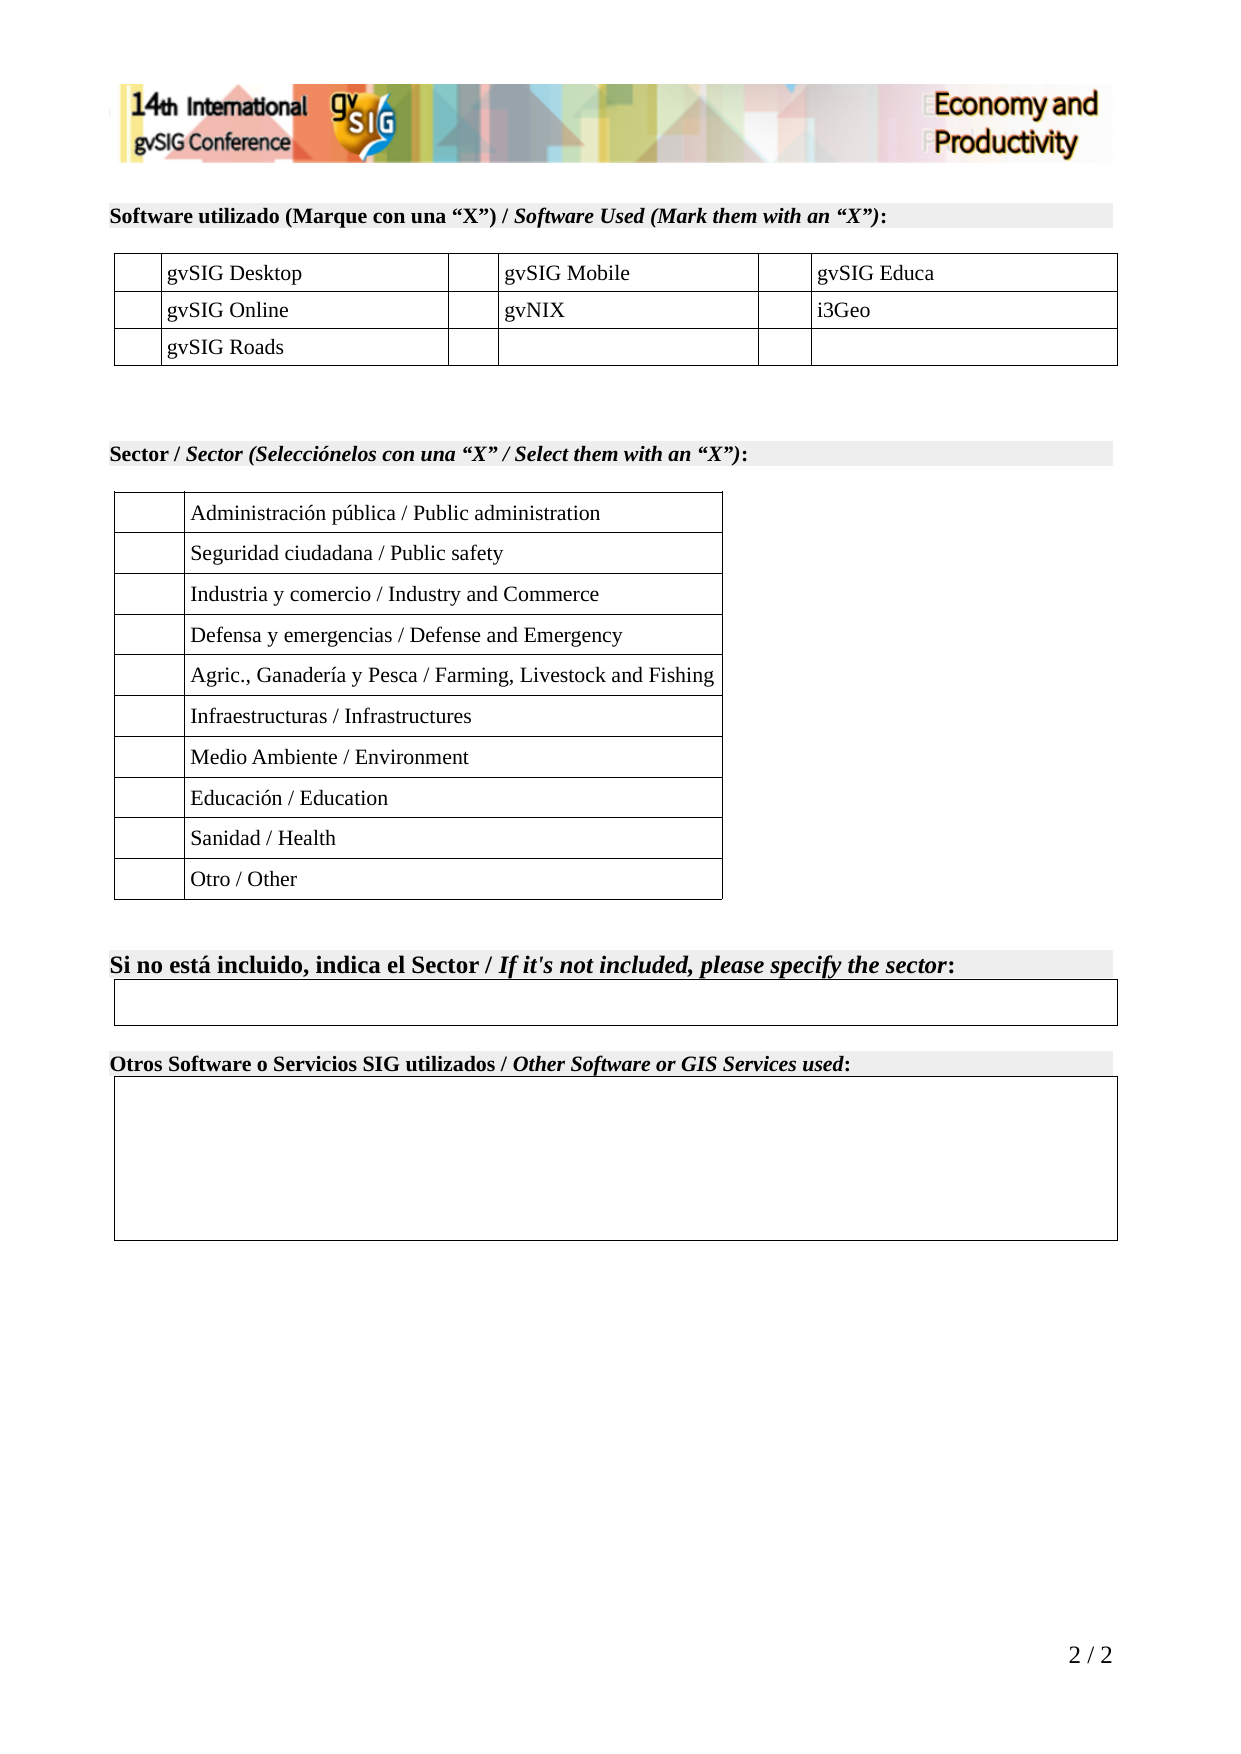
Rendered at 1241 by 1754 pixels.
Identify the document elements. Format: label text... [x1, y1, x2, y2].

table_cell [115, 329, 161, 365]
table_cell gvNIX [499, 292, 758, 328]
table_cell gvSIG Online [162, 292, 448, 328]
picture [109, 84, 1113, 163]
table_header gvSIG Desktop [162, 254, 448, 291]
table_cell Medio Ambiente / Environment [185, 737, 722, 777]
table_cell gvSIG Roads [162, 329, 448, 365]
table_header [759, 254, 811, 291]
text Software utilizado (Marque con una “X”) / Software Used (Mark them with an “X”): [109, 203, 1113, 228]
table_cell [812, 329, 1117, 365]
table_cell Sanidad / Health [185, 818, 722, 858]
table_cell Agric., Ganadería y Pesca / Farming, Livestock and Fishing [185, 655, 722, 695]
table_cell [115, 533, 184, 573]
table_header [115, 980, 1117, 1025]
table_cell [115, 574, 184, 614]
table_cell [759, 292, 811, 328]
text Si no está incluido, indica el Sector / If it's not included, please specify the sector: [109, 950, 1113, 978]
table_cell [115, 737, 184, 777]
table_header gvSIG Educa [812, 254, 1117, 291]
table_header [115, 1077, 1117, 1239]
table_cell Defensa y emergencias / Defense and Emergency [185, 615, 722, 654]
table_cell [115, 615, 184, 654]
table_cell [115, 778, 184, 817]
table_cell Seguridad ciudadana / Public safety [185, 533, 722, 573]
table_cell i3Geo [812, 292, 1117, 328]
text Sector / Sector (Selecciónelos con una “X” / Select them with an “X”): [109, 441, 1113, 466]
table_header gvSIG Mobile [499, 254, 758, 291]
table_cell [115, 818, 184, 858]
table_cell Otro / Other [185, 859, 722, 899]
table_cell Infraestructuras / Infrastructures [185, 696, 722, 736]
text Otros Software o Servicios SIG utilizados / Other Software or GIS Services used: [109, 1051, 1113, 1076]
table_cell [759, 329, 811, 365]
table_cell [115, 859, 184, 899]
table_cell [499, 329, 758, 365]
table_cell [449, 292, 498, 328]
table_header [115, 493, 184, 532]
table_cell [115, 655, 184, 695]
table_header [115, 254, 161, 291]
table_cell [115, 292, 161, 328]
table_header Administración pública / Public administration [185, 493, 722, 532]
table_cell [115, 696, 184, 736]
table_cell [449, 329, 498, 365]
table_header [449, 254, 498, 291]
table_cell Educación / Education [185, 778, 722, 817]
table_cell Industria y comercio / Industry and Commerce [185, 574, 722, 614]
